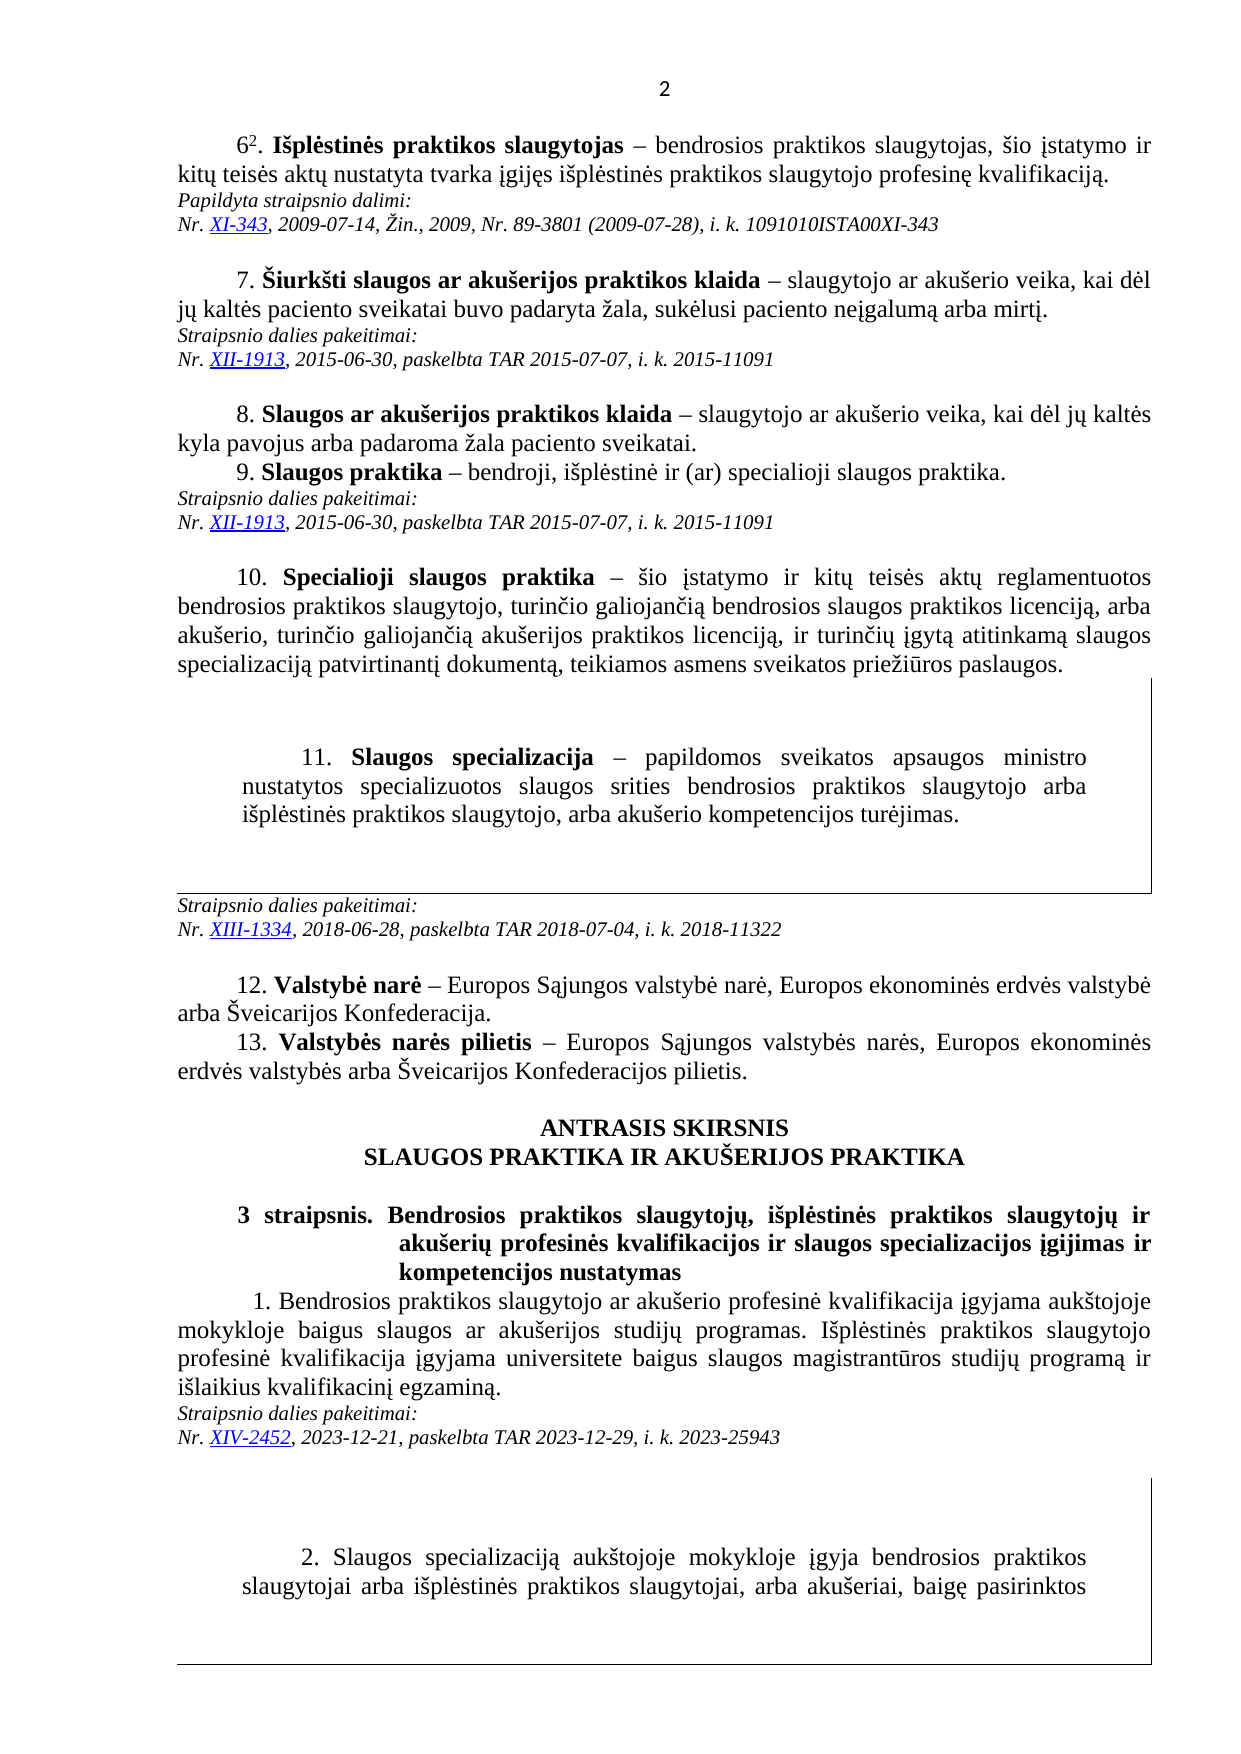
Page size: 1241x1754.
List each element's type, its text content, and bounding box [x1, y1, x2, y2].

text 62. Išplėstinės praktikos slaugytojas – bendrosios praktikos slaugytojas, šio įstatymo ir kitų teisės aktų nustatyta tvarka įgijęs išplėstinės praktikos slaugytojo profesinę kvalifikaciją. [177, 131, 1152, 188]
text Nr. XII-1913, 2015-06-30, paskelbta TAR 2015-07-07, i. k. 2015-11091 [177, 510, 1152, 534]
text Nr. XI-343, 2009-07-14, Žin., 2009, Nr. 89-3801 (2009-07-28), i. k. 1091010ISTA00XI-343 [177, 212, 1152, 236]
text Straipsnio dalies pakeitimai: [177, 1401, 1152, 1425]
text Nr. XII-1913, 2015-06-30, paskelbta TAR 2015-07-07, i. k. 2015-11091 [177, 347, 1152, 371]
text 8. Slaugos ar akušerijos praktikos klaida – slaugytojo ar akušerio veika, kai dėl jų kaltės kyla pavojus arba padaroma žala paciento sveikatai. [177, 399, 1152, 457]
text 11. Slaugos specializacija – papildomos sveikatos apsaugos ministro nustatytos specializuotos slaugos srities bendrosios praktikos slaugytojo arba išplėstinės praktikos slaugytojo, arba akušerio kompetencijos turėjimas. [177, 677, 1152, 893]
text 12. Valstybė narė – Europos Sąjungos valstybė narė, Europos ekonominės erdvės valstybė arba Šveicarijos Konfederacija. [177, 970, 1152, 1027]
text 9. Slaugos praktika – bendroji, išplėstinė ir (ar) specialioji slaugos praktika. [177, 457, 1152, 486]
text Nr. XIV-2452, 2023-12-21, paskelbta TAR 2023-12-29, i. k. 2023-25943 [177, 1425, 1152, 1449]
text Straipsnio dalies pakeitimai: [177, 322, 1152, 347]
text SLAUGOS PRAKTIKA IR AKUŠERIJOS PRAKTIKA [177, 1142, 1152, 1171]
text 1. Bendrosios praktikos slaugytojo ar akušerio profesinė kvalifikacija įgyjama aukštojoje mokykloje baigus slaugos ar akušerijos studijų programas. Išplėstinės praktikos slaugytojo profesinė kvalifikacija įgyjama universitete baigus slaugos magistrantūros studijų programą ir išlaikius kvalifikacinį egzaminą. [177, 1286, 1152, 1401]
text ANTRASIS SKIRSNIS [177, 1113, 1152, 1142]
text 7. Šiurkšti slaugos ar akušerijos praktikos klaida – slaugytojo ar akušerio veika, kai dėl jų kaltės paciento sveikatai buvo padaryta žala, sukėlusi paciento neįgalumą arba mirtį. [177, 265, 1152, 322]
text 13. Valstybės narės pilietis – Europos Sąjungos valstybės narės, Europos ekonominės erdvės valstybės arba Šveicarijos Konfederacijos pilietis. [177, 1027, 1152, 1085]
text Straipsnio dalies pakeitimai: [177, 486, 1152, 510]
text Papildyta straipsnio dalimi: [177, 188, 1152, 212]
text Nr. XIII-1334, 2018-06-28, paskelbta TAR 2018-07-04, i. k. 2018-11322 [177, 917, 1152, 941]
text 3 straipsnis. Bendrosios praktikos slaugytojų, išplėstinės praktikos slaugytojų ir akušerių profesinės kvalifikacijos ir slaugos specializacijos įgijimas ir kompetencijos nustatymas [237, 1200, 1152, 1286]
text 10. Specialioji slaugos praktika – šio įstatymo ir kitų teisės aktų reglamentuotos bendrosios praktikos slaugytojo, turinčio galiojančią bendrosios slaugos praktikos licenciją, arba akušerio, turinčio galiojančią akušerijos praktikos licenciją, ir turinčių įgytą atitinkamą slaugos specializaciją patvirtinantį dokumentą, teikiamos asmens sveikatos priežiūros paslaugos. [177, 562, 1152, 677]
text 2. Slaugos specializaciją aukštojoje mokykloje įgyja bendrosios praktikos slaugytojai arba išplėstinės praktikos slaugytojai, arba akušeriai, baigę pasirinktos [177, 1478, 1151, 1664]
text Straipsnio dalies pakeitimai: [177, 893, 1152, 917]
